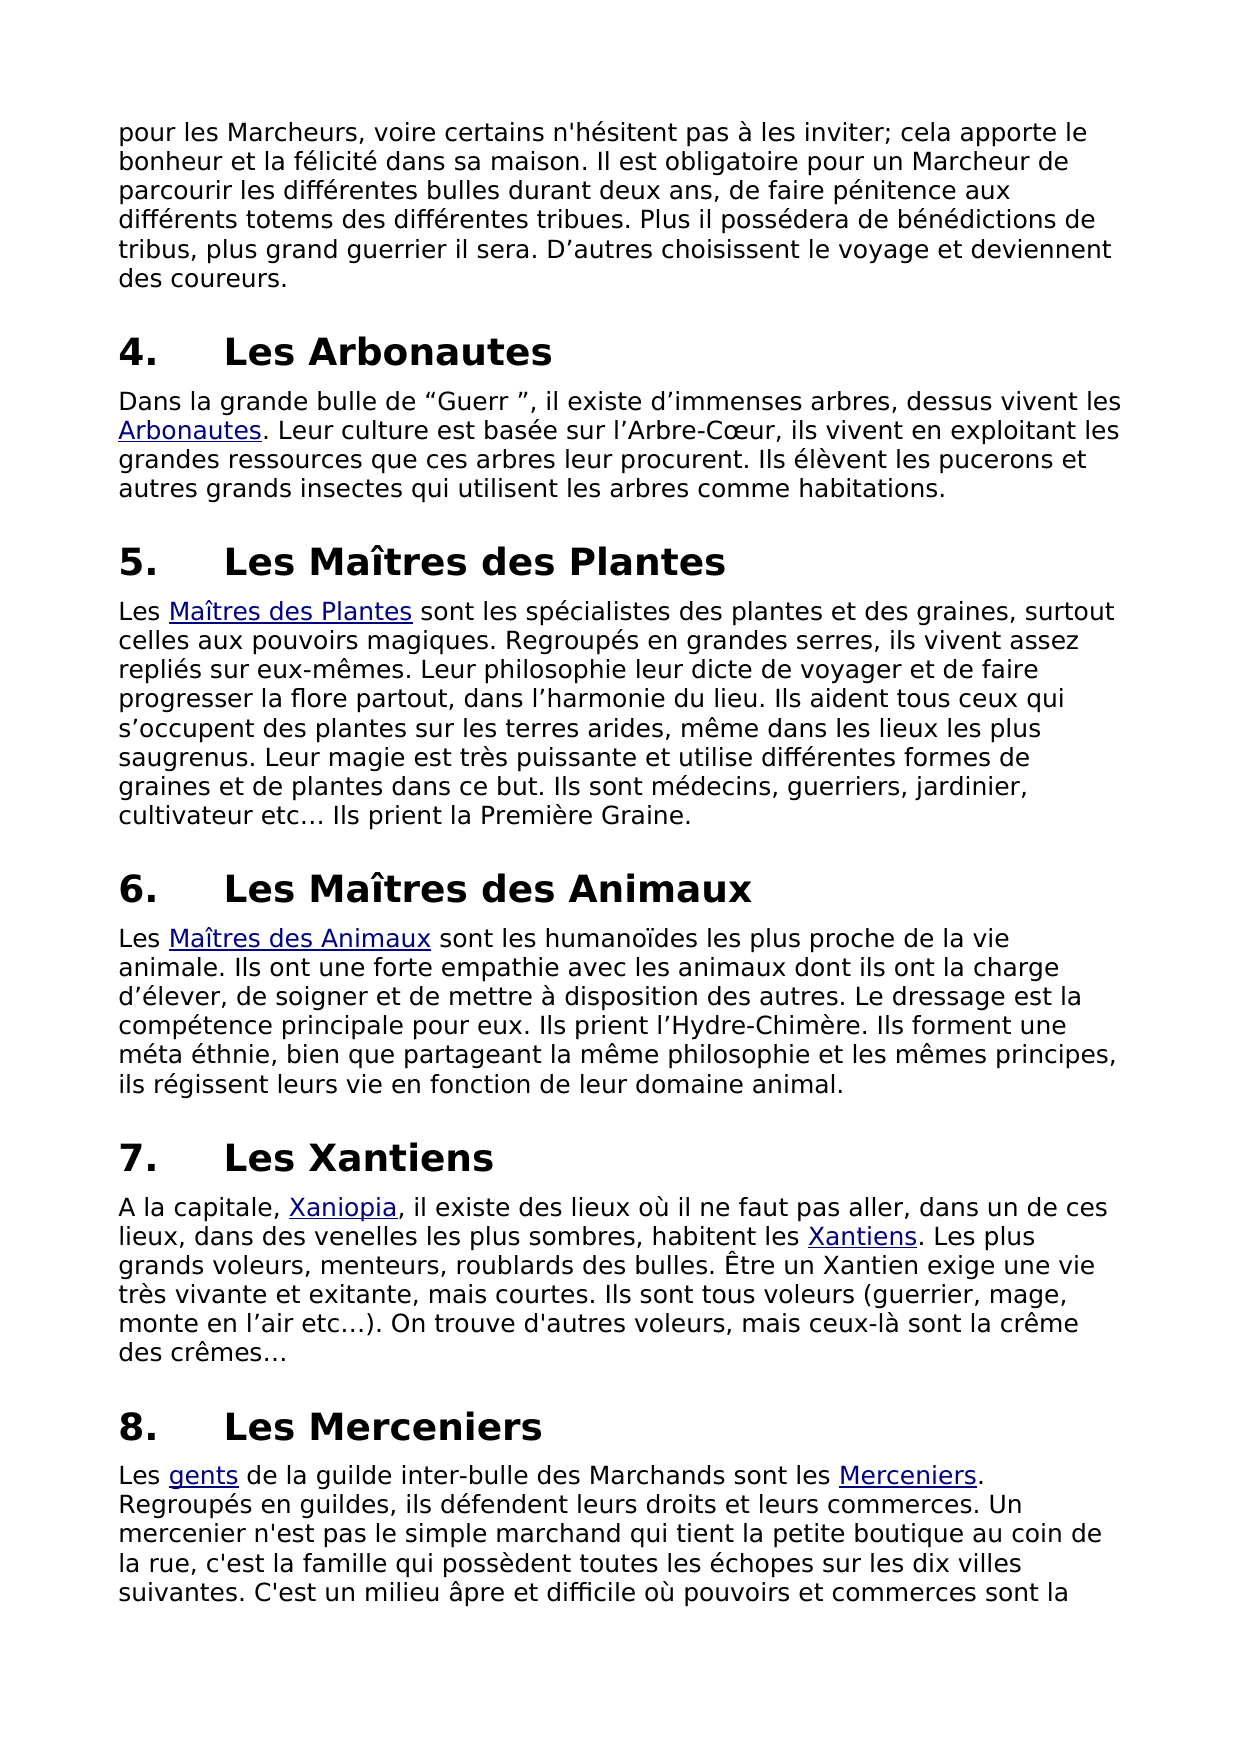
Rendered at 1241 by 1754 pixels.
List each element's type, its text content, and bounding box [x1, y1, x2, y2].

subtitle 4. Les Arbonautes [118, 331, 1122, 374]
text Les Maîtres des Plantes sont les spécialistes des plantes et des graines, surtout celles aux pouvoirs magiques. Regroupés en grandes serres, ils vivent assez repliés sur eux-mêmes. Leur philosophie leur dicte de voyager et de faire progresser la flore partout, dans l’harmonie du lieu. Ils aident tous ceux qui s’occupent des plantes sur les terres arides, même dans les lieux les plus saugrenus. Leur magie est très puissante et utilise différentes formes de graines et de plantes dans ce but. Ils sont médecins, guerriers, jardinier, cultivateur etc… Ils prient la Première Graine. [118, 597, 1122, 830]
subtitle 7. Les Xantiens [118, 1137, 1122, 1180]
subtitle 5. Les Maîtres des Plantes [118, 541, 1122, 584]
text Les gents de la guilde inter-bulle des Marchands sont les Merceniers. Regroupés en guildes, ils défendent leurs droits et leurs commerces. Un mercenier n'est pas le simple marchand qui tient la petite boutique au coin de la rue, c'est la famille qui possèdent toutes les échopes sur les dix villes suivantes. C'est un milieu âpre et difficile où pouvoirs et commerces sont la [118, 1461, 1122, 1607]
text pour les Marcheurs, voire certains n'hésitent pas à les inviter; cela apporte le bonheur et la félicité dans sa maison. Il est obligatoire pour un Marcheur de parcourir les différentes bulles durant deux ans, de faire pénitence aux différents totems des différentes tribues. Plus il possédera de bénédictions de tribus, plus grand guerrier il sera. D’autres choisissent le voyage et deviennent des coureurs. [118, 118, 1122, 293]
subtitle 6. Les Maîtres des Animaux [118, 868, 1122, 912]
subtitle 8. Les Merceniers [118, 1405, 1122, 1449]
text Dans la grande bulle de “Guerr ”, il existe d’immenses arbres, dessus vivent les Arbonautes. Leur culture est basée sur l’Arbre-Cœur, ils vivent en exploitant les grandes ressources que ces arbres leur procurent. Ils élèvent les pucerons et autres grands insectes qui utilisent les arbres comme habitations. [118, 387, 1122, 503]
text Les Maîtres des Animaux sont les humanoïdes les plus proche de la vie animale. Ils ont une forte empathie avec les animaux dont ils ont la charge d’élever, de soigner et de mettre à disposition des autres. Le dressage est la compétence principale pour eux. Ils prient l’Hydre-Chimère. Ils forment une méta éthnie, bien que partageant la même philosophie et les mêmes principes, ils régissent leurs vie en fonction de leur domaine animal. [118, 924, 1122, 1099]
text A la capitale, Xaniopia, il existe des lieux où il ne faut pas aller, dans un de ces lieux, dans des venelles les plus sombres, habitent les Xantiens. Les plus grands voleurs, menteurs, roublards des bulles. Être un Xantien exige une vie très vivante et exitante, mais courtes. Ils sont tous voleurs (guerrier, mage, monte en l’air etc…). On trouve d'autres voleurs, mais ceux-là sont la crême des crêmes… [118, 1193, 1122, 1368]
